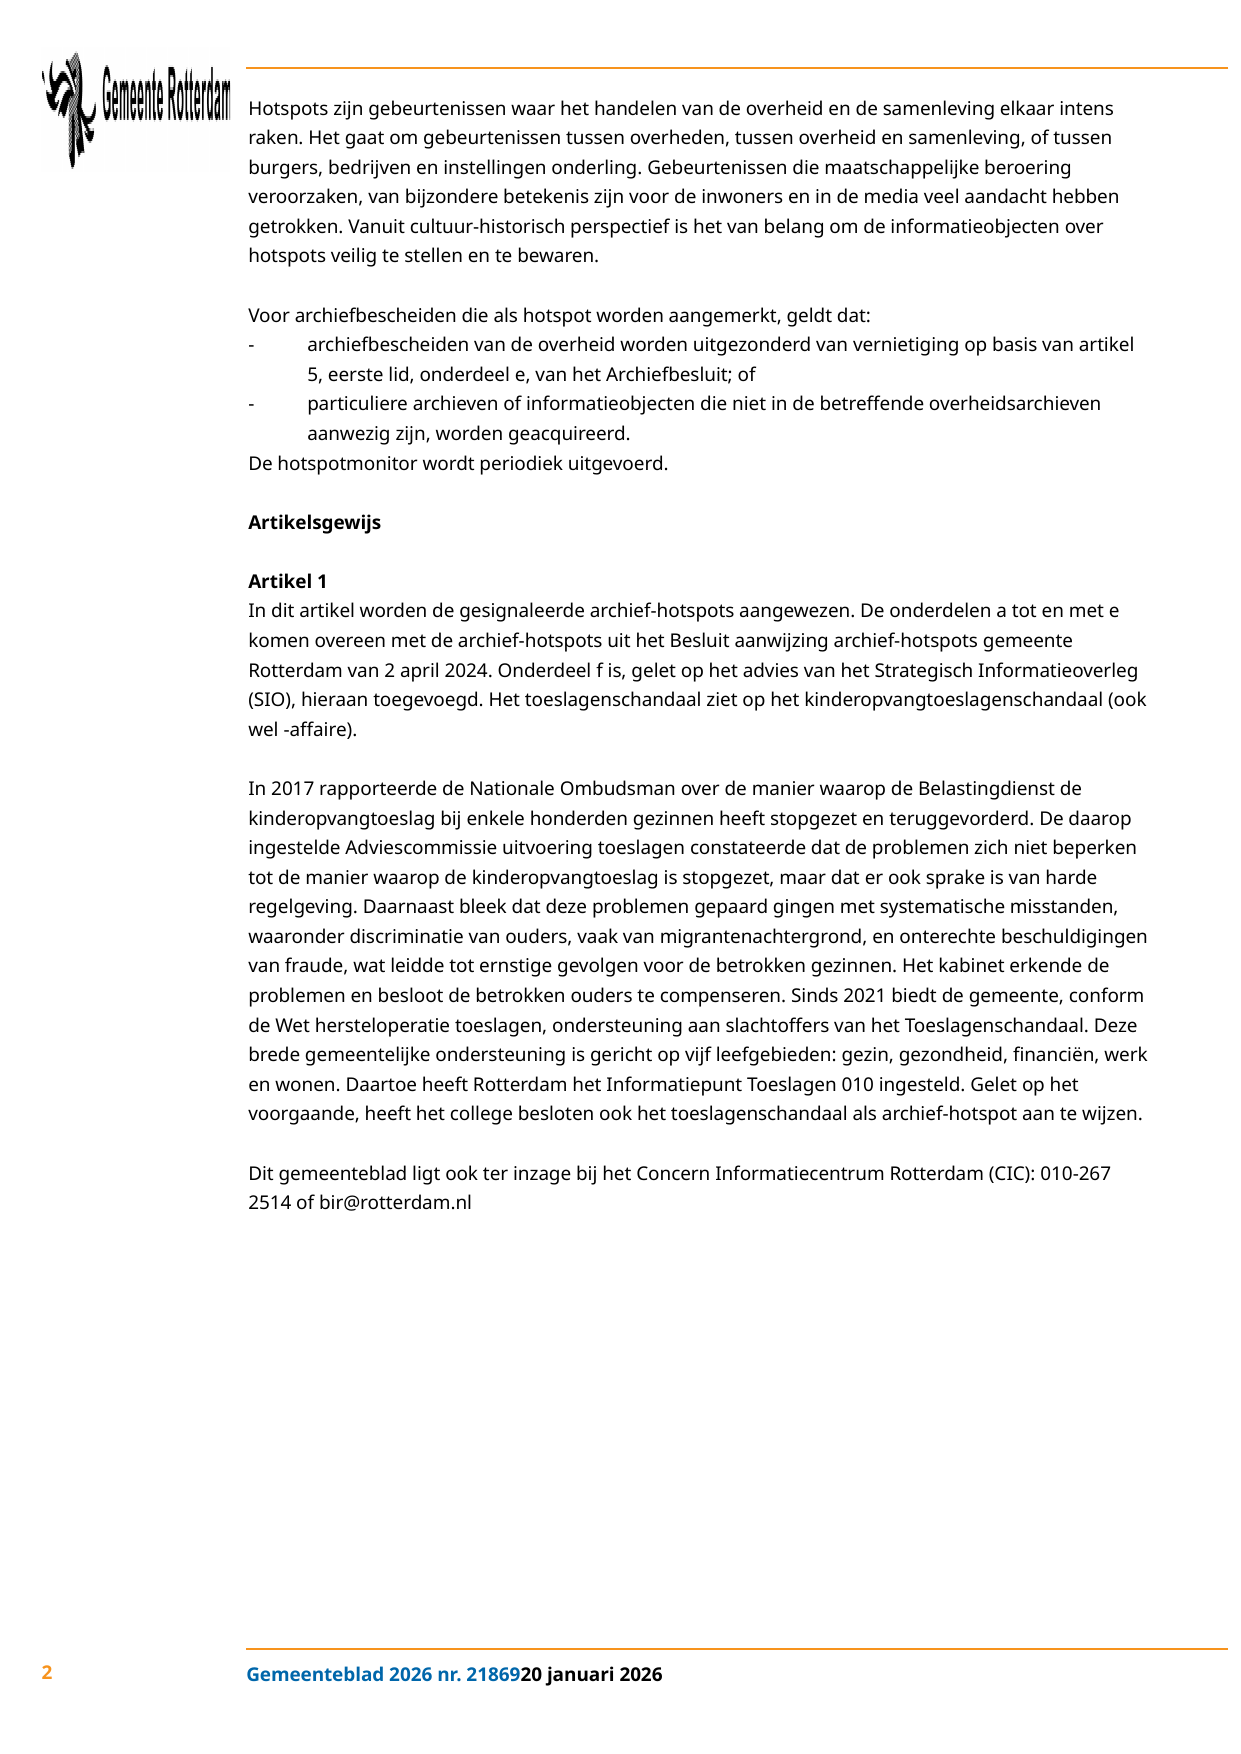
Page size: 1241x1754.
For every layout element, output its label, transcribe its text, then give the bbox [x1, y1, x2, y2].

picture [41, 47, 231, 172]
text In dit artikel worden de gesignaleerde archief-hotspots aangewezen. De onderdelen a tot en met e komen overeen met de archief-hotspots uit het Besluit aanwijzing archief-hotspots gemeente Rotterdam van 2 april 2024. Onderdeel f is, gelet op het advies van het Strategisch Informatieoverleg (SIO), hieraan toegevoegd. Het toeslagenschandaal ziet op het kinderopvangtoeslagenschandaal (ook wel -affaire). [248, 598, 1152, 742]
list archiefbescheiden van de overheid worden uitgezonderd van vernietiging op basis van artikel 5, eerste lid, onderdeel e, van het Archiefbesluit; of [248, 331, 1152, 387]
text Artikelsgewijs [248, 509, 1152, 535]
list particuliere archieven of informatieobjecten die niet in de betreffende overheidsarchieven aanwezig zijn, worden geacquireerd. [248, 391, 1152, 446]
text Artikel 1 [248, 568, 1152, 594]
text Hotspots zijn gebeurtenissen waar het handelen van de overheid en de samenleving elkaar intens raken. Het gaat om gebeurtenissen tussen overheden, tussen overheid en samenleving, of tussen burgers, bedrijven en instellingen onderling. Gebeurtenissen die maatschappelijke beroering veroorzaken, van bijzondere betekenis zijn voor de inwoners en in de media veel aandacht hebben getrokken. Vanuit cultuur-historisch perspectief is het van belang om de informatieobjecten over hotspots veilig te stellen en te bewaren. [248, 95, 1152, 268]
text Dit gemeenteblad ligt ook ter inzage bij het Concern Informatiecentrum Rotterdam (CIC): 010-267 2514 of bir@rotterdam.nl [248, 1160, 1152, 1215]
text De hotspotmonitor wordt periodiek uitgevoerd. [248, 450, 1152, 476]
text Voor archiefbescheiden die als hotspot worden aangemerkt, geldt dat: [248, 302, 1152, 328]
text In 2017 rapporteerde de Nationale Ombudsman over de manier waarop de Belastingdienst de kinderopvangtoeslag bij enkele honderden gezinnen heeft stopgezet en teruggevorderd. De daarop ingestelde Adviescommissie uitvoering toeslagen constateerde dat de problemen zich niet beperken tot de manier waarop de kinderopvangtoeslag is stopgezet, maar dat er ook sprake is van harde regelgeving. Daarnaast bleek dat deze problemen gepaard gingen met systematische misstanden, waaronder discriminatie van ouders, vaak van migrantenachtergrond, en onterechte beschuldigingen van fraude, wat leidde tot ernstige gevolgen voor de betrokken gezinnen. Het kabinet erkende de problemen en besloot de betrokken ouders te compenseren. Sinds 2021 biedt de gemeente, conform de Wet hersteloperatie toeslagen, ondersteuning aan slachtoffers van het Toeslagenschandaal. Deze brede gemeentelijke ondersteuning is gericht op vijf leefgebieden: gezin, gezondheid, financiën, werk en wonen. Daartoe heeft Rotterdam het Informatiepunt Toeslagen 010 ingesteld. Gelet op het voorgaande, heeft het college besloten ook het toeslagenschandaal als archief-hotspot aan te wijzen. [248, 775, 1152, 1126]
